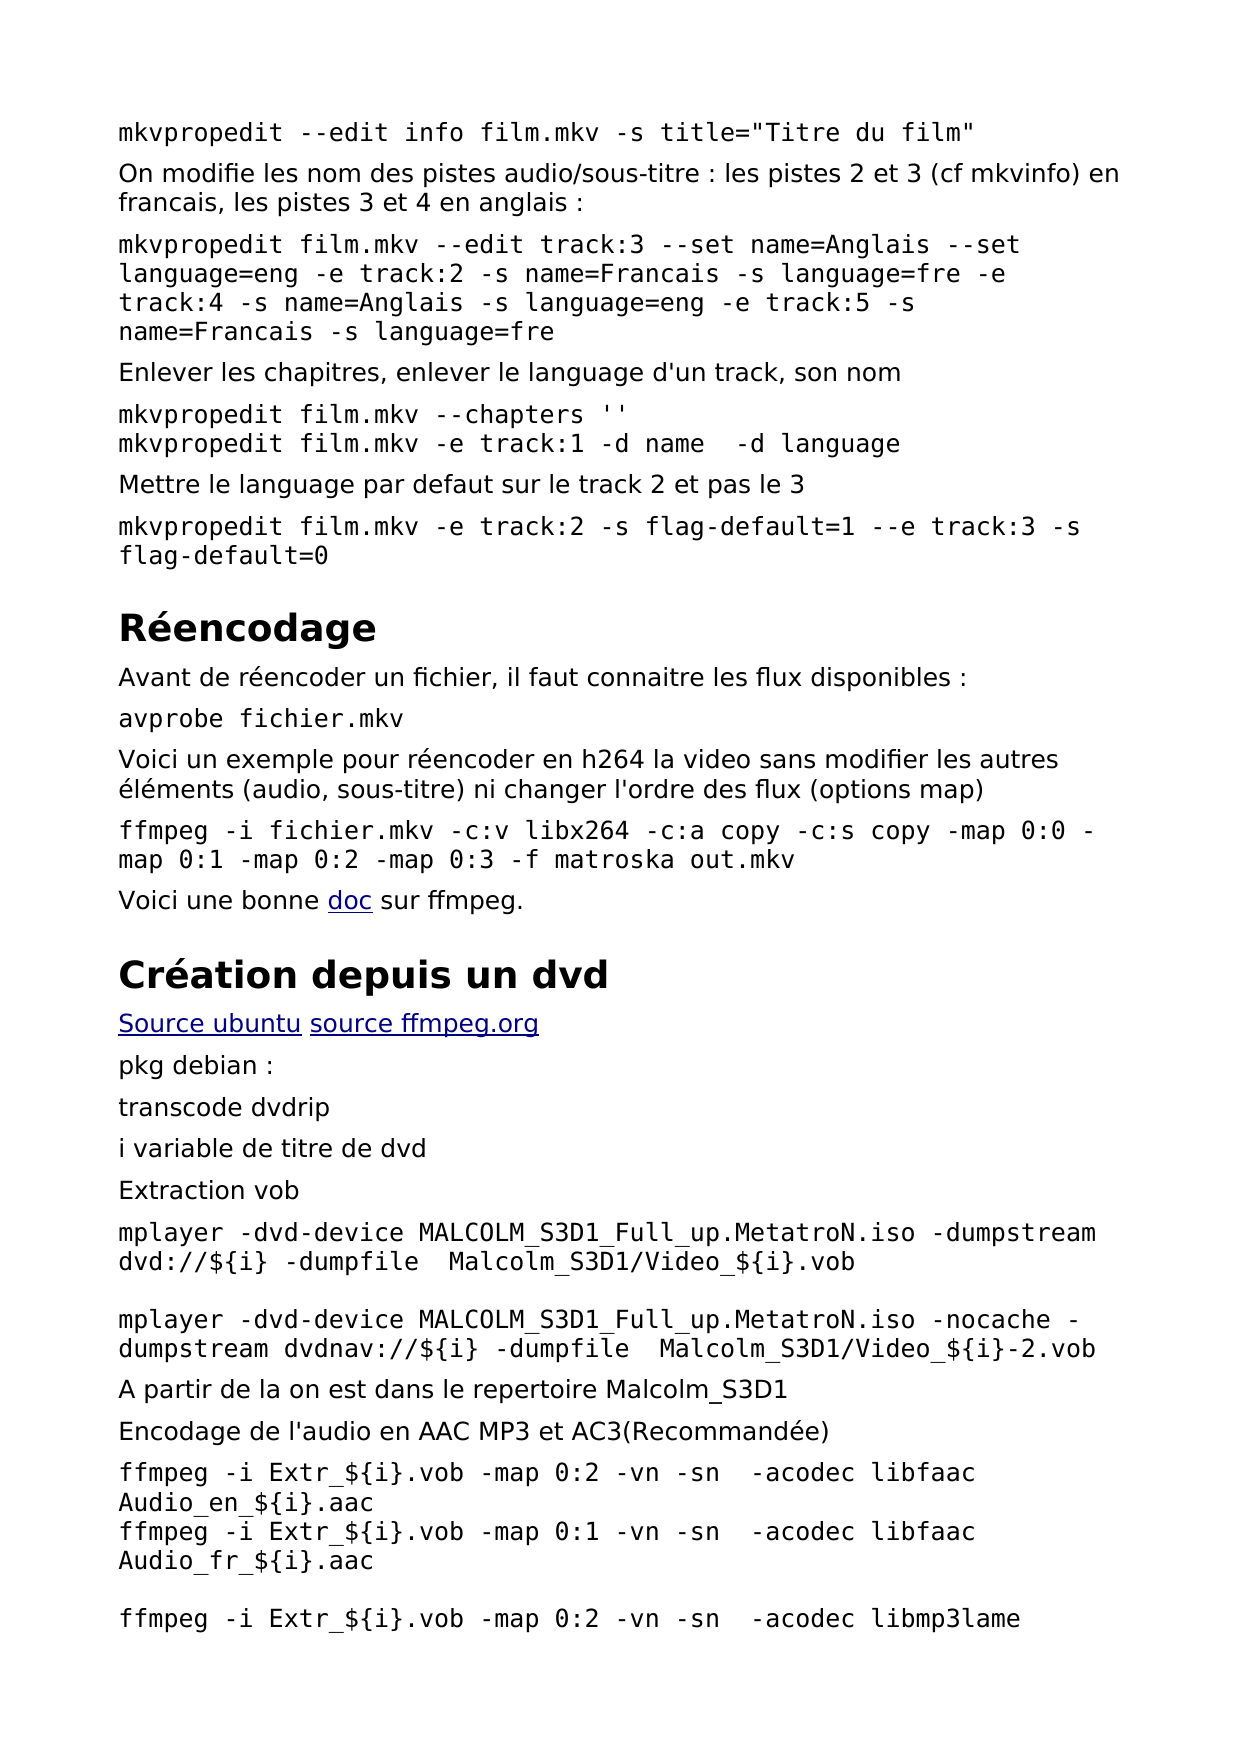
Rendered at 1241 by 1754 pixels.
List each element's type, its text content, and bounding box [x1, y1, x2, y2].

text mkvpropedit film.mkv --edit track:3 --set name=Anglais --set language=eng -e track:2 -s name=Francais -s language=fre -e track:4 -s name=Anglais -s language=eng -e track:5 -s name=Francais -s language=fre [118, 230, 1122, 347]
text mkvpropedit film.mkv --chapters '' mkvpropedit film.mkv -e track:1 -d name -d language [118, 400, 1122, 458]
text ffmpeg -i fichier.mkv -c:v libx264 -c:a copy -c:s copy -map 0:0 -map 0:1 -map 0:2 -map 0:3 -f matroska out.mkv [118, 816, 1122, 875]
subtitle Création depuis un dvd [118, 953, 1122, 997]
text A partir de la on est dans le repertoire Malcolm_S3D1 [118, 1375, 1122, 1404]
text Avant de réencoder un fichier, il faut connaitre les flux disponibles : [118, 663, 1122, 692]
text ffmpeg -i Extr_${i}.vob -map 0:2 -vn -sn -acodec libfaac Audio_en_${i}.aac ffmpeg -i Extr_${i}.vob -map 0:1 -vn -sn -acodec libfaac Audio_fr_${i}.aac ffmpeg -i Extr_${i}.vob -map 0:2 -vn -sn -acodec libmp3lame [118, 1459, 1122, 1634]
text On modifie les nom des pistes audio/sous-titre : les pistes 2 et 3 (cf mkvinfo) en francais, les pistes 3 et 4 en anglais : [118, 159, 1122, 217]
text mplayer -dvd-device MALCOLM_S3D1_Full_up.MetatroN.iso -dumpstream dvd://${i} -dumpfile Malcolm_S3D1/Video_${i}.vob mplayer -dvd-device MALCOLM_S3D1_Full_up.MetatroN.iso -nocache -dumpstream dvdnav://${i} -dumpfile Malcolm_S3D1/Video_${i}-2.vob [118, 1218, 1122, 1363]
text mkvpropedit --edit info film.mkv -s title="Titre du film" [118, 118, 1122, 147]
text pkg debian : [118, 1051, 1122, 1080]
text avprobe fichier.mkv [118, 705, 1122, 734]
text mkvpropedit film.mkv -e track:2 -s flag-default=1 --e track:3 -s flag-default=0 [118, 512, 1122, 570]
text Voici une bonne doc sur ffmpeg. [118, 887, 1122, 916]
text Encodage de l'audio en AAC MP3 et AC3(Recommandée) [118, 1417, 1122, 1446]
text Voici un exemple pour réencoder en h264 la video sans modifier les autres éléments (audio, sous-titre) ni changer l'ordre des flux (options map) [118, 746, 1122, 804]
text Enlever les chapitres, enlever le language d'un track, son nom [118, 358, 1122, 387]
subtitle Réencodage [118, 607, 1122, 651]
text i variable de titre de dvd [118, 1134, 1122, 1163]
text Mettre le language par defaut sur le track 2 et pas le 3 [118, 470, 1122, 499]
text Extraction vob [118, 1176, 1122, 1205]
text transcode dvdrip [118, 1093, 1122, 1122]
text Source ubuntu source ffmpeg.org [118, 1009, 1122, 1038]
